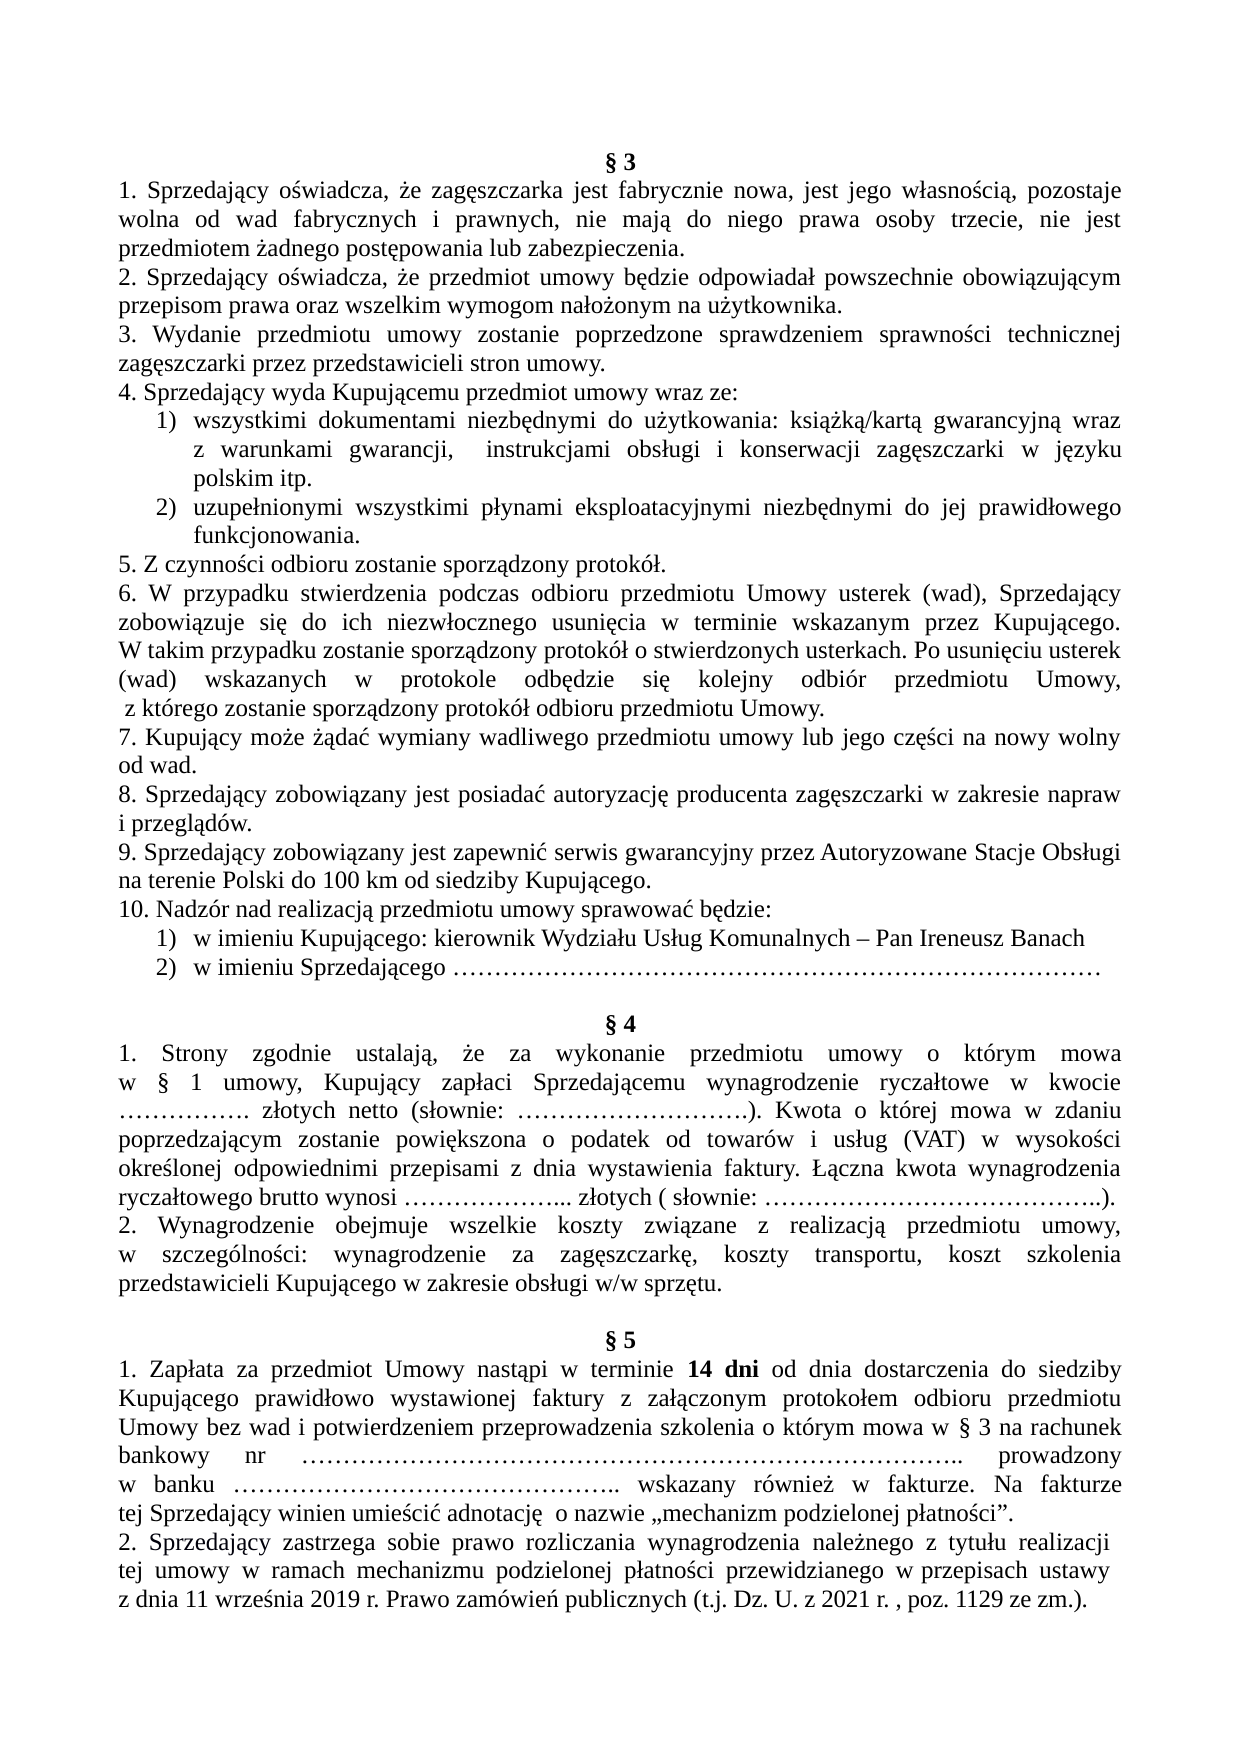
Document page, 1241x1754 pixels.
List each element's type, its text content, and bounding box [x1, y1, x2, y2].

list w imieniu Kupującego: kierownik Wydziału Usług Komunalnych – Pan Ireneusz Banach [156, 923, 1122, 952]
text 7. Kupujący może żądać wymiany wadliwego przedmiotu umowy lub jego części na nowy wolny od wad. [118, 722, 1122, 779]
text 2. Sprzedający zastrzega sobie prawo rozliczania wynagrodzenia należnego z tytułu realizacji tej umowy w ramach mechanizmu podzielonej płatności przewidzianego w przepisach ustawy z dnia 11 września 2019 r. Prawo zamówień publicznych (t.j. Dz. U. z 2021 r. , poz. 1129 ze zm.). [118, 1527, 1122, 1613]
list wszystkimi dokumentami niezbędnymi do użytkowania: książką/kartą gwarancyjną wraz z warunkami gwarancji, instrukcjami obsługi i konserwacji zagęszczarki w języku polskim itp. [156, 406, 1122, 492]
list w imieniu Sprzedającego …………………………………………………………………… [156, 952, 1122, 981]
text 8. Sprzedający zobowiązany jest posiadać autoryzację producenta zagęszczarki w zakresie napraw i przeglądów. [118, 779, 1122, 837]
text 1. Sprzedający oświadcza, że zagęszczarka jest fabrycznie nowa, jest jego własnością, pozostaje wolna od wad fabrycznych i prawnych, nie mają do niego prawa osoby trzecie, nie jest przedmiotem żadnego postępowania lub zabezpieczenia. [118, 176, 1122, 262]
text 1. Zapłata za przedmiot Umowy nastąpi w terminie 14 dni od dnia dostarczenia do siedziby Kupującego prawidłowo wystawionej faktury z załączonym protokołem odbioru przedmiotu Umowy bez wad i potwierdzeniem przeprowadzenia szkolenia o którym mowa w § 3 na rachunek bankowy nr …………………………………………………………………….. prowadzony w banku ……………………………………….. wskazany również w fakturze. Na fakturze tej Sprzedający winien umieścić adnotację o nazwie „mechanizm podzielonej płatności”. [118, 1354, 1122, 1527]
list uzupełnionymi wszystkimi płynami eksploatacyjnymi niezbędnymi do jej prawidłowego funkcjonowania. [156, 492, 1122, 549]
text § 5 [118, 1326, 1122, 1354]
text 4. Sprzedający wyda Kupującemu przedmiot umowy wraz ze: [118, 377, 1122, 406]
text 2. Wynagrodzenie obejmuje wszelkie koszty związane z realizacją przedmiotu umowy, w szczególności: wynagrodzenie za zagęszczarkę, koszty transportu, koszt szkolenia przedstawicieli Kupującego w zakresie obsługi w/w sprzętu. [118, 1211, 1122, 1297]
text 2. Sprzedający oświadcza, że przedmiot umowy będzie odpowiadał powszechnie obowiązującym przepisom prawa oraz wszelkim wymogom nałożonym na użytkownika. [118, 262, 1122, 319]
text 5. Z czynności odbioru zostanie sporządzony protokół. [118, 549, 1122, 578]
text § 3 [118, 147, 1122, 176]
text 1. Strony zgodnie ustalają, że za wykonanie przedmiotu umowy o którym mowa w § 1 umowy, Kupujący zapłaci Sprzedającemu wynagrodzenie ryczałtowe w kwocie ……………. złotych netto (słownie: ……………………….). Kwota o której mowa w zdaniu poprzedzającym zostanie powiększona o podatek od towarów i usług (VAT) w wysokości określonej odpowiednimi przepisami z dnia wystawienia faktury. Łączna kwota wynagrodzenia ryczałtowego brutto wynosi ………………... złotych ( słownie: …………………………………..). [118, 1038, 1122, 1211]
text § 4 [118, 1009, 1122, 1038]
text 10. Nadzór nad realizacją przedmiotu umowy sprawować będzie: [118, 894, 1122, 923]
text 3. Wydanie przedmiotu umowy zostanie poprzedzone sprawdzeniem sprawności technicznej zagęszczarki przez przedstawicieli stron umowy. [118, 319, 1122, 377]
text 9. Sprzedający zobowiązany jest zapewnić serwis gwarancyjny przez Autoryzowane Stacje Obsługi na terenie Polski do 100 km od siedziby Kupującego. [118, 837, 1122, 894]
text 6. W przypadku stwierdzenia podczas odbioru przedmiotu Umowy usterek (wad), Sprzedający zobowiązuje się do ich niezwłocznego usunięcia w terminie wskazanym przez Kupującego. W takim przypadku zostanie sporządzony protokół o stwierdzonych usterkach. Po usunięciu usterek (wad) wskazanych w protokole odbędzie się kolejny odbiór przedmiotu Umowy, z którego zostanie sporządzony protokół odbioru przedmiotu Umowy. [118, 578, 1122, 722]
